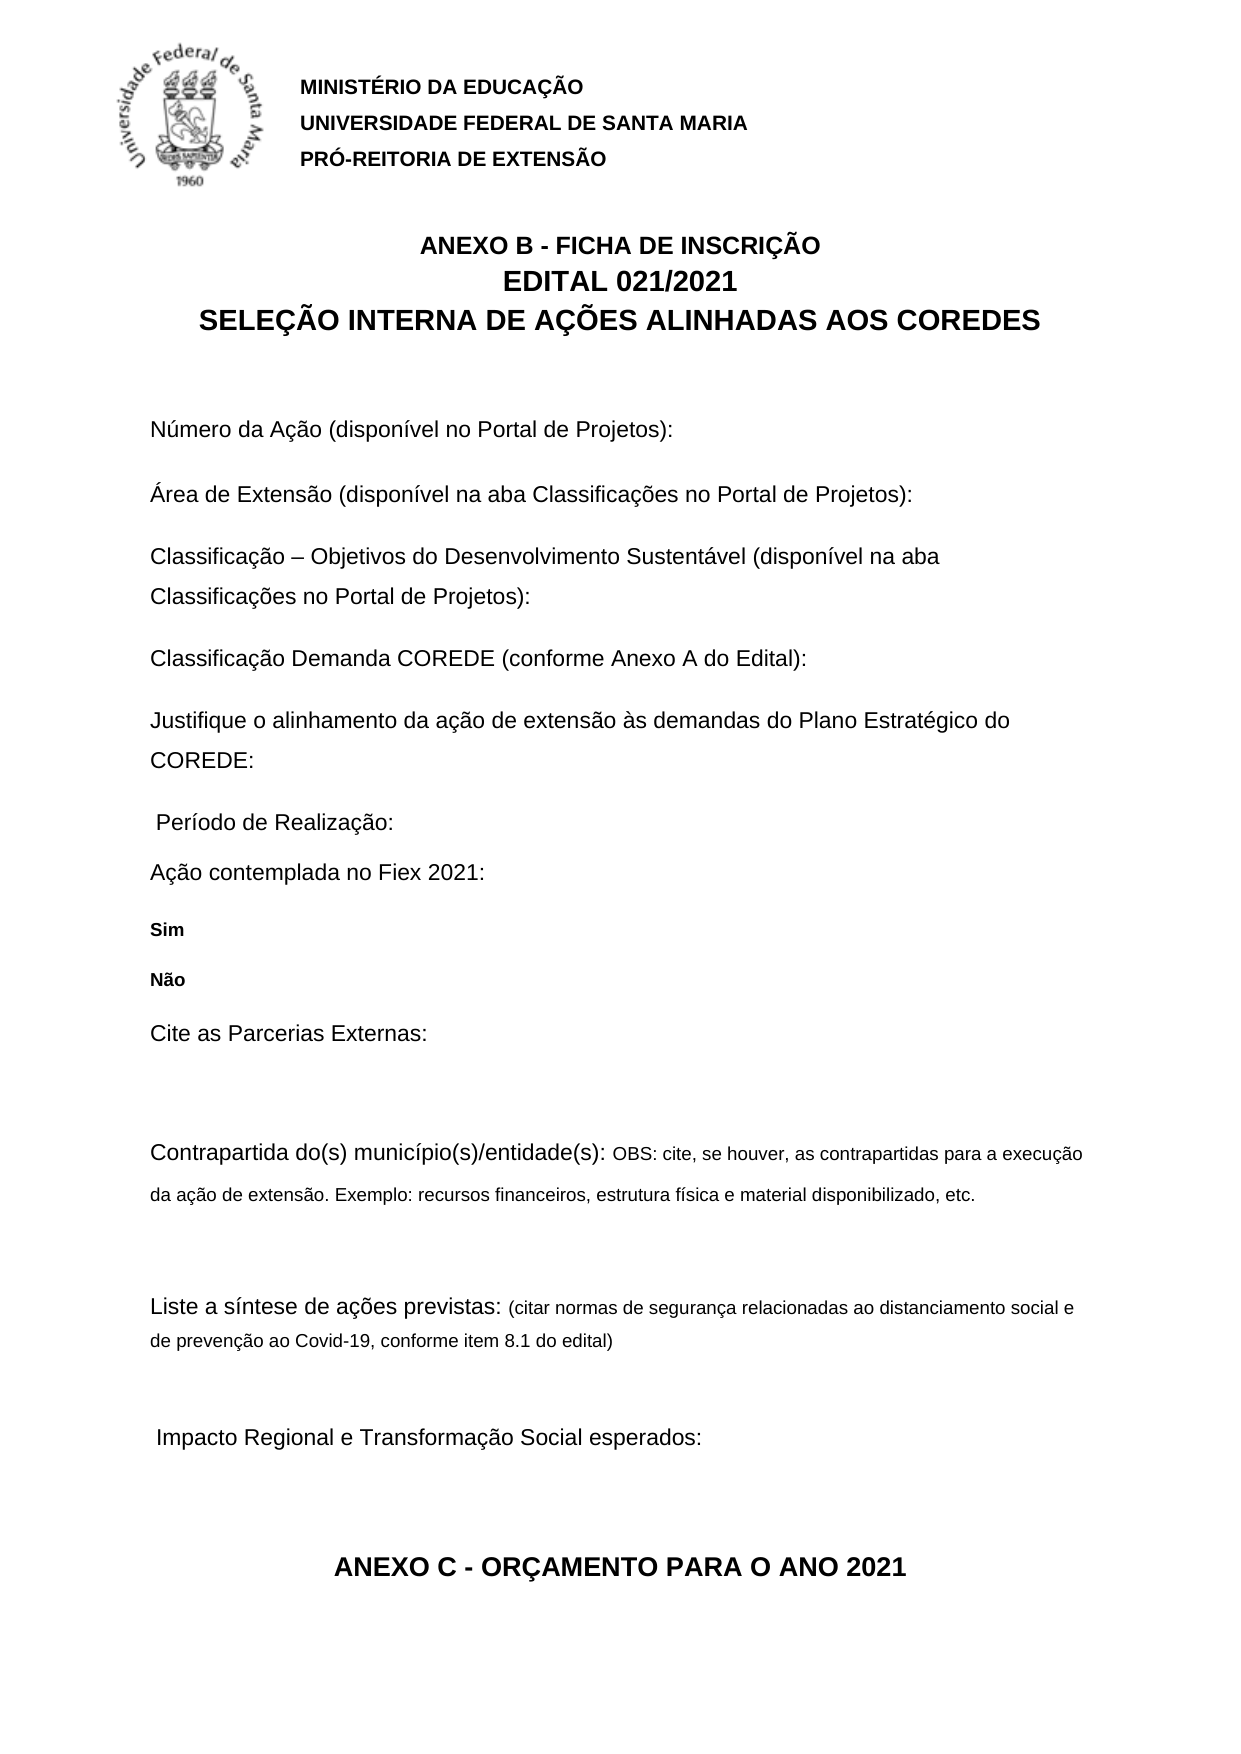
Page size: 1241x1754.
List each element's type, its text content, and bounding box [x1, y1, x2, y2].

text Ação contemplada no Fiex 2021: [150, 859, 1088, 886]
text Cite as Parcerias Externas: [150, 1020, 1088, 1046]
text ANEXO C - ORÇAMENTO PARA O ANO 2021 [150, 1551, 1090, 1582]
text Classificação Demanda COREDE (conforme Anexo A do Edital): [150, 645, 1090, 671]
text Área de Extensão (disponível na aba Classificações no Portal de Projetos): [150, 481, 1090, 507]
text EDITAL 021/2021 [150, 264, 1090, 298]
picture [115, 40, 264, 188]
text Sim [150, 919, 1088, 940]
text Impacto Regional e Transformação Social esperados: [150, 1423, 1090, 1450]
text Justifique o alinhamento da ação de extensão às demandas do Plano Estratégico do COREDE: [150, 707, 1090, 773]
text Liste a síntese de ações previstas: (citar normas de segurança relacionadas ao distanciamento social e de prevenção ao Covid-19, conforme item 8.1 do edital) [150, 1293, 1090, 1352]
text Número da Ação (disponível no Portal de Projetos): [150, 416, 1090, 443]
text Período de Realização: [150, 809, 1090, 836]
text Contrapartida do(s) município(s)/entidade(s): OBS: cite, se houver, as contrapartidas para a execução da ação de extensão. Exemplo: recursos financeiros, estrutura física e material disponibilizado, etc. [150, 1138, 1088, 1205]
text SELEÇÃO INTERNA DE AÇÕES ALINHADAS AOS COREDES [150, 303, 1090, 336]
text Classificação – Objetivos do Desenvolvimento Sustentável (disponível na aba Classificações no Portal de Projetos): [150, 543, 1090, 609]
text ANEXO B - FICHA DE INSCRIÇÃO [150, 231, 1090, 260]
text Não [150, 969, 1088, 991]
